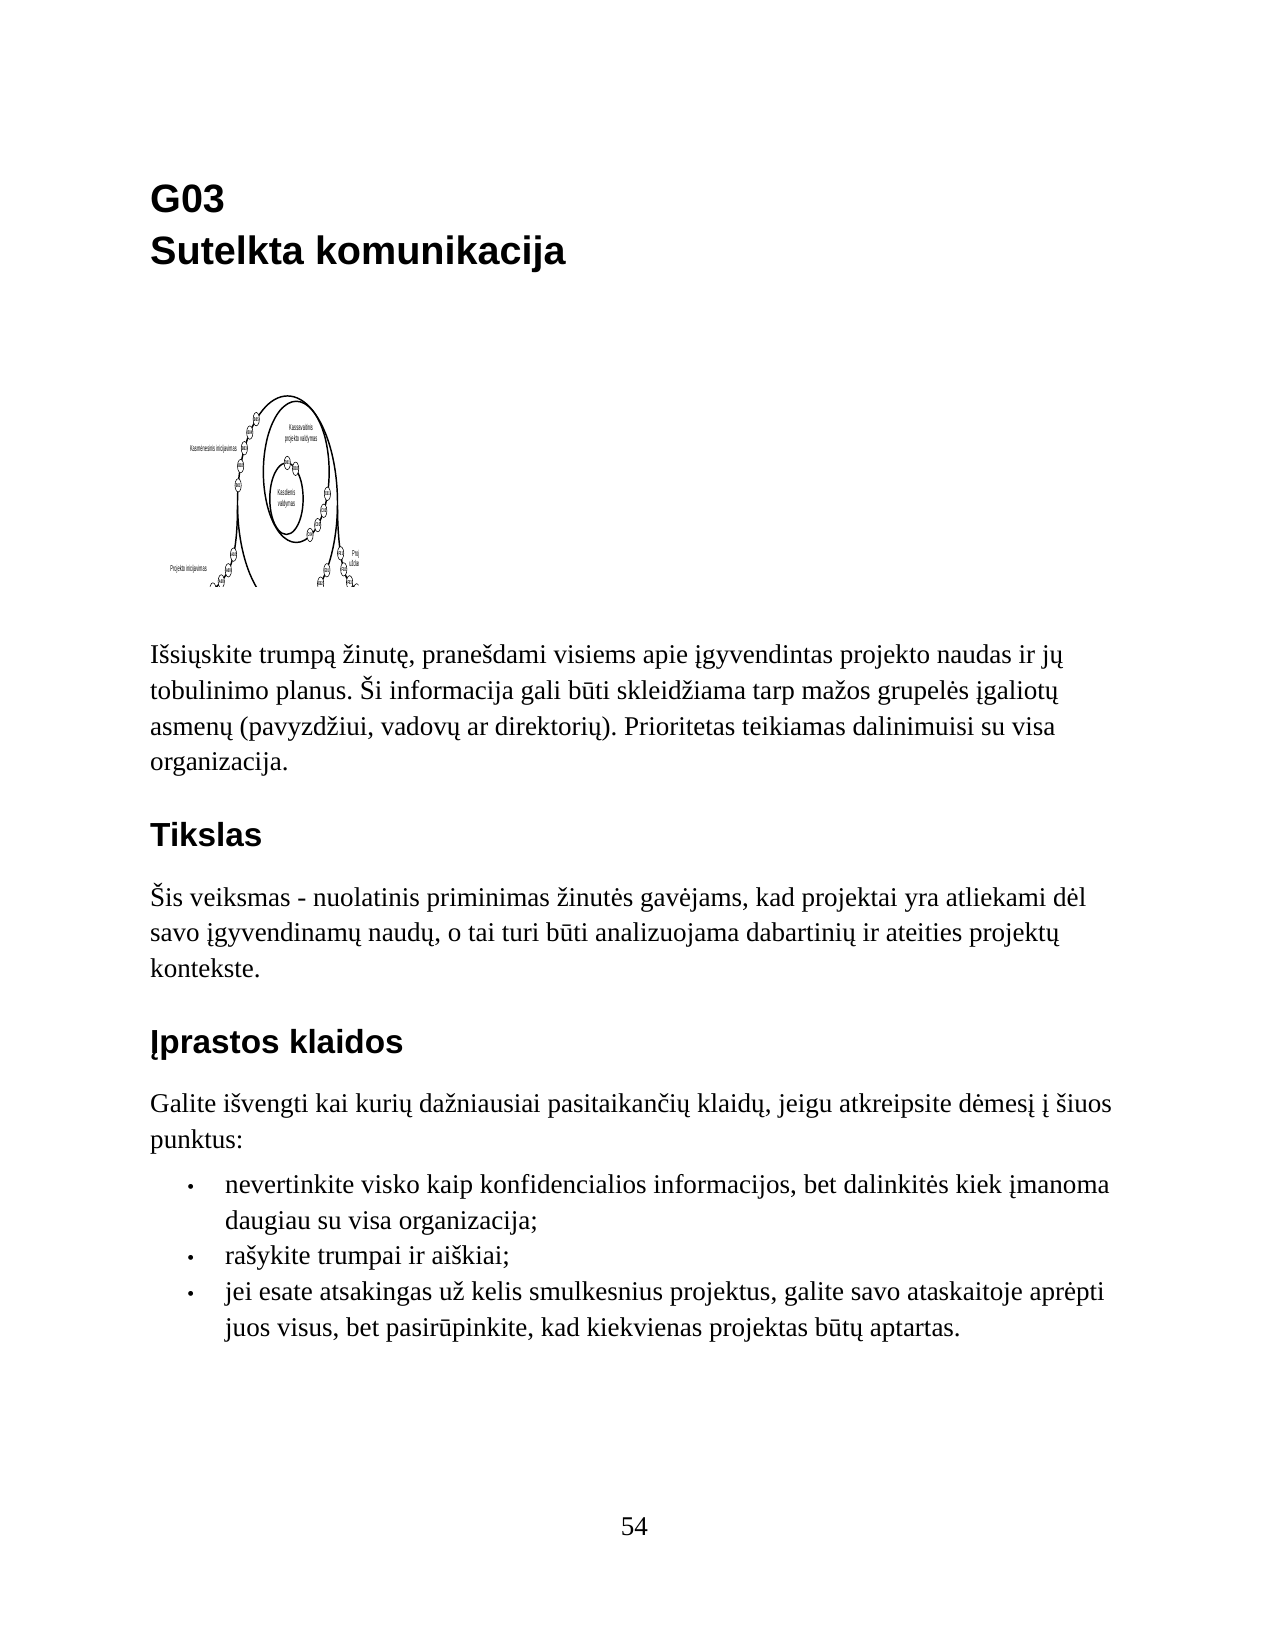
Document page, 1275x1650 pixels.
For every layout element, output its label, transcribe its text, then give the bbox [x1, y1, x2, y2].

list rašykite trumpai ir aiškiai; [187, 1239, 1125, 1271]
text Galite išvengti kai kurių dažniausiai pasitaikančių klaidų, jeigu atkreipsite dėmesį į šiuos punktus: [150, 1088, 1125, 1154]
subtitle Tikslas [150, 815, 1125, 854]
list nevertinkite visko kaip konfidencialios informacijos, bet dalinkitės kiek įmanoma daugiau su visa organizacija; [187, 1168, 1125, 1235]
subtitle Įprastos klaidos [150, 1022, 1125, 1060]
text Išsiųskite trumpą žinutę, pranešdami visiems apie įgyvendintas projekto naudas ir jų tobulinimo planus. Ši informacija gali būti skleidžiama tarp mažos grupelės įgaliotų asmenų (pavyzdžiui, vadovų ar direktorių). Prioritetas teikiamas dalinimuisi su visa organizacija. [150, 638, 1125, 777]
list jei esate atsakingas už kelis smulkesnius projektus, galite savo ataskaitoje aprėpti juos visus, bet pasirūpinkite, kad kiekvienas projektas būtų aptartas. [187, 1275, 1125, 1342]
subtitle G03 Sutelkta komunikacija [150, 175, 1125, 273]
text Šis veiksmas - nuolatinis priminimas žinutės gavėjams, kad projektai yra atliekami dėl savo įgyvendinamų naudų, o tai turi būti analizuojama dabartinių ir ateities projektų kontekste. [150, 881, 1125, 983]
